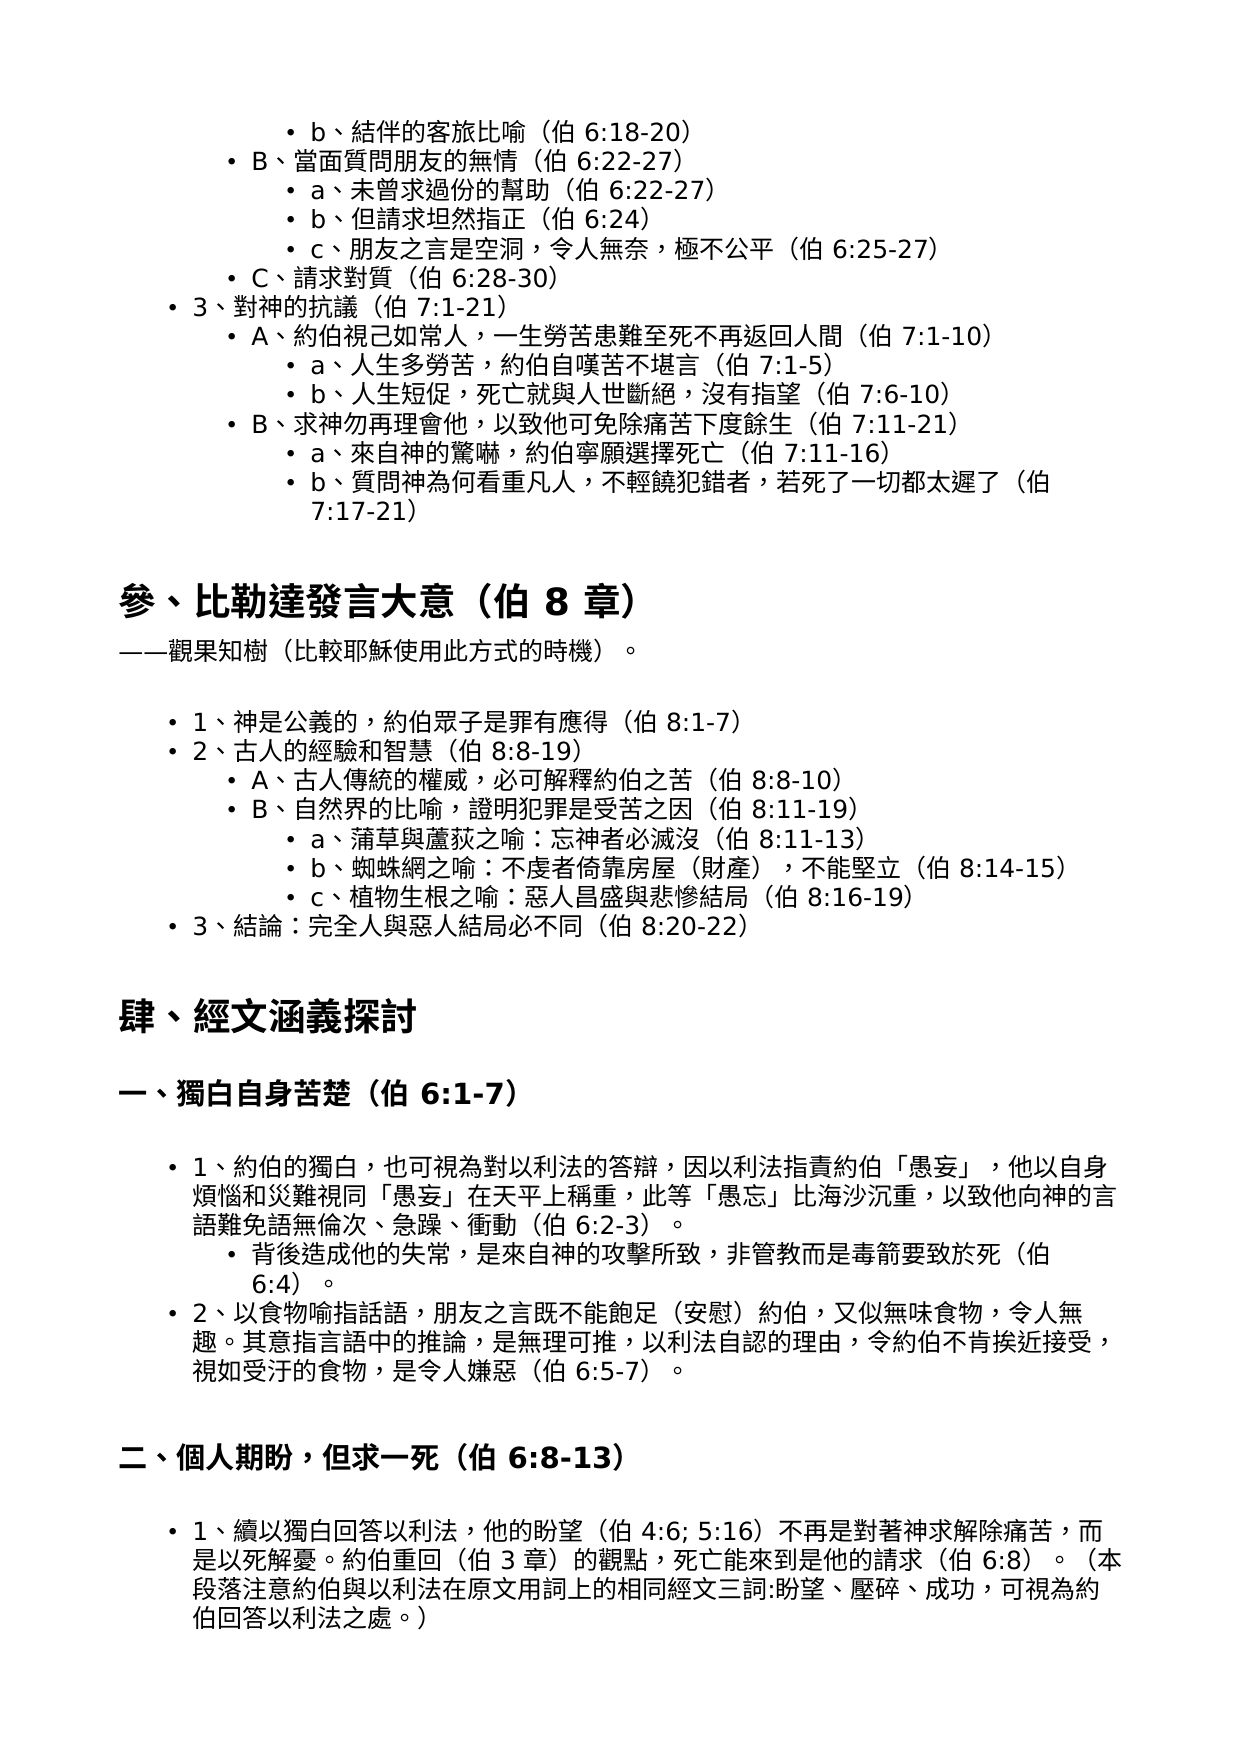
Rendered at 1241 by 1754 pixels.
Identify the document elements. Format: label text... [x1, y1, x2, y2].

list b、質問神為何看重凡人，不輕饒犯錯者，若死了一切都太遲了（伯 7:17-21） [295, 468, 1122, 526]
subtitle 參、比勒達發言大意（伯 8 章） [118, 581, 1122, 624]
subtitle 二、個人期盼，但求一死（伯 6:8-13） [118, 1441, 1122, 1475]
list 2、以食物喻指話語，朋友之言既不能飽足（安慰）約伯，又似無味食物，令人無趣。其意指言語中的推論，是無理可推，以利法自認的理由，令約伯不肯挨近接受，視如受汙的食物，是令人嫌惡（伯 6:5-7）。 [177, 1299, 1122, 1386]
list a、來自神的驚嚇，約伯寧願選擇死亡（伯 7:11-16） [295, 439, 1122, 468]
list B、當面質問朋友的無情（伯 6:22-27） [236, 147, 1122, 176]
list a、蒲草與蘆荻之喻：忘神者必滅沒（伯 8:11-13） [295, 825, 1122, 854]
list c、朋友之言是空洞，令人無奈，極不公平（伯 6:25-27） [295, 235, 1122, 264]
subtitle 一、獨白自身苦楚（伯 6:1-7） [118, 1077, 1122, 1111]
text ——觀果知樹（比較耶穌使用此方式的時機）。 [118, 637, 1122, 666]
list b、人生短促，死亡就與人世斷絕，沒有指望（伯 7:6-10） [295, 381, 1122, 410]
list A、古人傳統的權威，必可解釋約伯之苦（伯 8:8-10） [236, 767, 1122, 796]
list C、請求對質（伯 6:28-30） [236, 264, 1122, 293]
list 3、對神的抗議（伯 7:1-21） [177, 293, 1122, 322]
list a、未曾求過份的幫助（伯 6:22-27） [295, 176, 1122, 206]
list b、蜘蛛網之喻：不虔者倚靠房屋（財產），不能堅立（伯 8:14-15） [295, 854, 1122, 883]
list 1、續以獨白回答以利法，他的盼望（伯 4:6; 5:16）不再是對著神求解除痛苦，而是以死解憂。約伯重回（伯 3 章）的觀點，死亡能來到是他的請求（伯 6:8）。（本段落注意約伯與以利法在原文用詞上的相同經文三詞:盼望、壓碎、成功，可視為約伯回答以利法之處。） [177, 1517, 1122, 1633]
list 1、神是公義的，約伯眾子是罪有應得（伯 8:1-7） [177, 708, 1122, 737]
list B、求神勿再理會他，以致他可免除痛苦下度餘生（伯 7:11-21） [236, 410, 1122, 439]
list B、自然界的比喻，證明犯罪是受苦之因（伯 8:11-19） [236, 796, 1122, 825]
list A、約伯視己如常人，一生勞苦患難至死不再返回人間（伯 7:1-10） [236, 322, 1122, 351]
list b、但請求坦然指正（伯 6:24） [295, 206, 1122, 235]
list 2、古人的經驗和智慧（伯 8:8-19） [177, 737, 1122, 767]
list 3、結論：完全人與惡人結局必不同（伯 8:20-22） [177, 912, 1122, 942]
subtitle 肆、經文涵義探討 [118, 996, 1122, 1040]
list b、結伴的客旅比喻（伯 6:18-20） [295, 118, 1122, 147]
list 1、約伯的獨白，也可視為對以利法的答辯，因以利法指責約伯「愚妄」，他以自身煩惱和災難視同「愚妄」在天平上稱重，此等「愚忘」比海沙沉重，以致他向神的言語難免語無倫次、急躁、衝動（伯 6:2-3）。 [177, 1153, 1122, 1241]
list a、人生多勞苦，約伯自嘆苦不堪言（伯 7:1-5） [295, 351, 1122, 381]
list 背後造成他的失常，是來自神的攻擊所致，非管教而是毒箭要致於死（伯 6:4）。 [236, 1241, 1122, 1299]
list c、植物生根之喻：惡人昌盛與悲慘結局（伯 8:16-19） [295, 883, 1122, 912]
